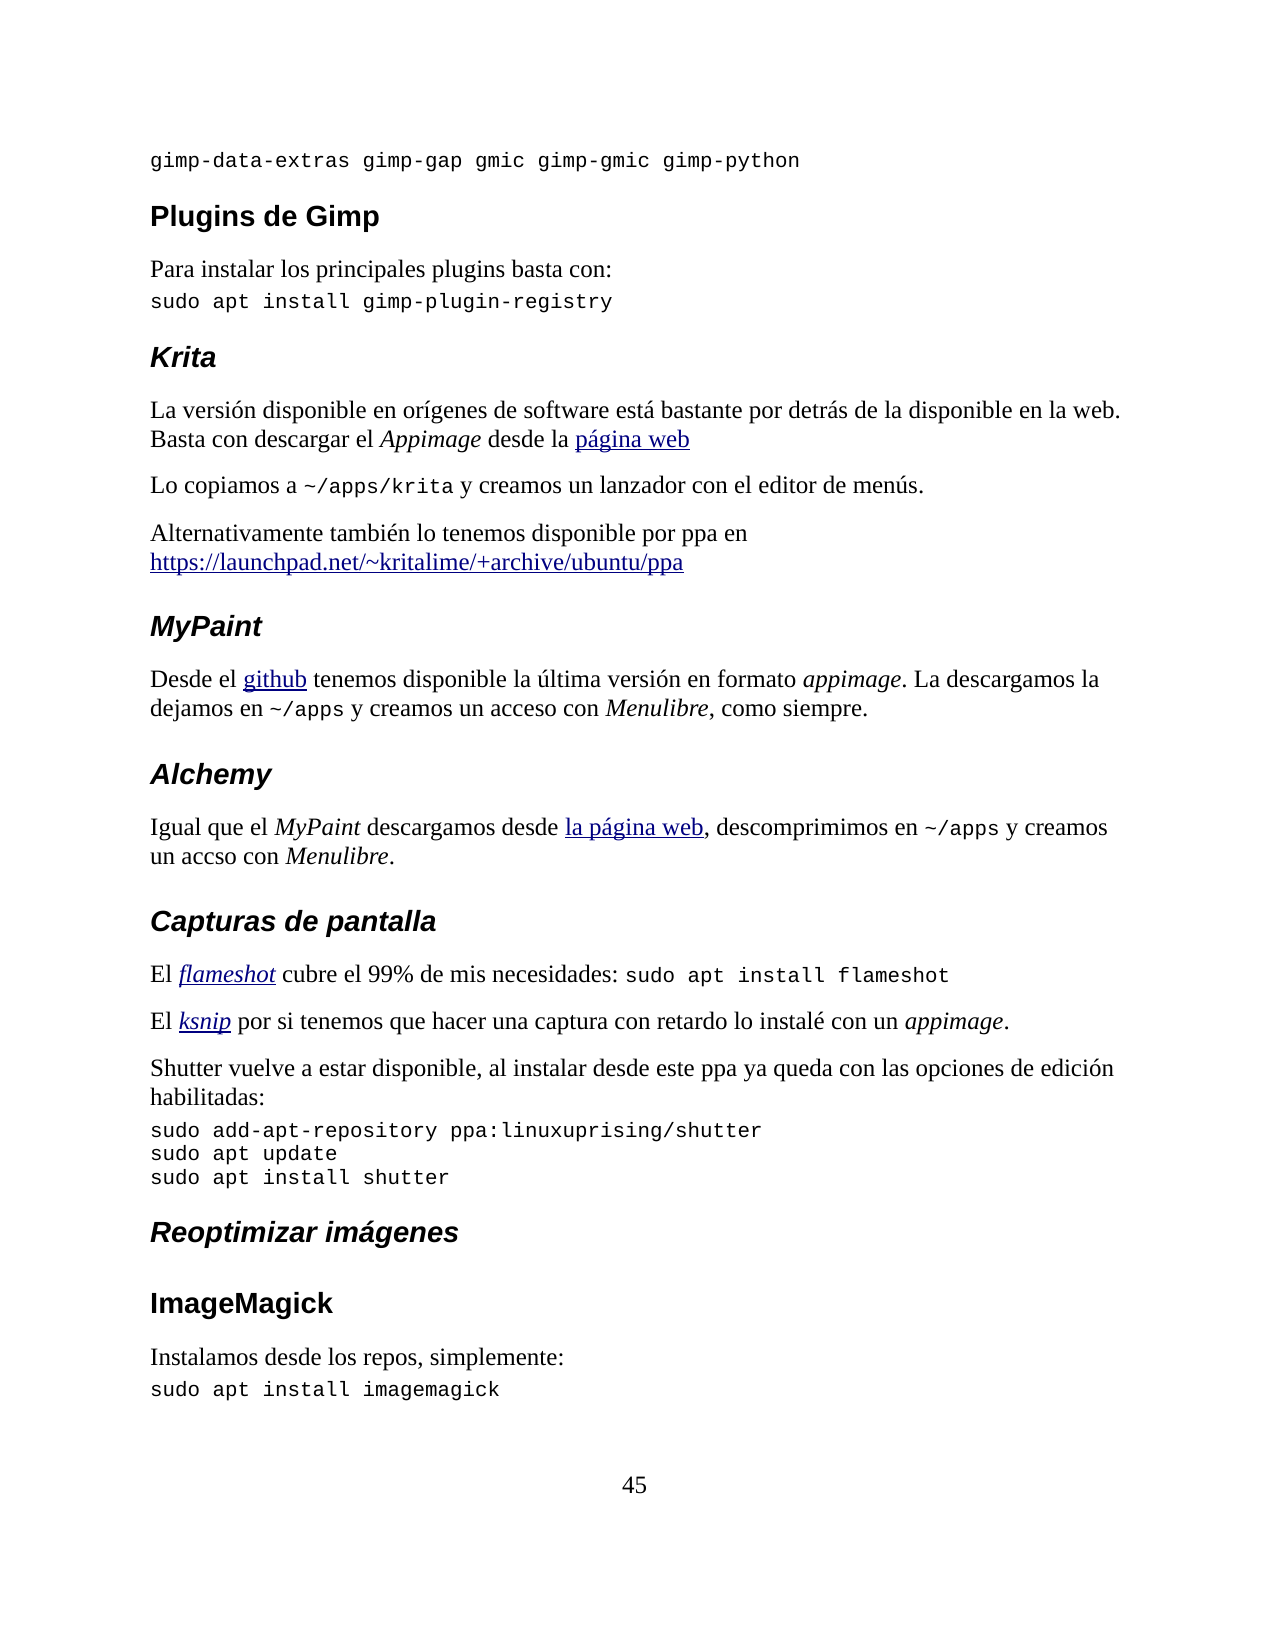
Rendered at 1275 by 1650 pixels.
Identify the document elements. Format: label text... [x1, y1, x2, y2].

text sudo apt install imagemagick [150, 1379, 1125, 1403]
text sudo apt install gimp-plugin-registry [150, 291, 1125, 315]
text sudo apt update [150, 1143, 1125, 1167]
text El ksnip por si tenemos que hacer una captura con retardo lo instalé con un appimage. [150, 1006, 1125, 1035]
text sudo apt install shutter [150, 1167, 1125, 1191]
subtitle Capturas de pantalla [150, 904, 1125, 937]
text Lo copiamos a ~/apps/krita y creamos un lanzador con el editor de menús. [150, 470, 1125, 500]
subtitle Alchemy [150, 757, 1125, 790]
subtitle Plugins de Gimp [150, 199, 1125, 232]
subtitle Reoptimizar imágenes [150, 1216, 1125, 1249]
text La versión disponible en orígenes de software está bastante por detrás de la disponible en la web. Basta con descargar el Appimage desde la página web [150, 395, 1125, 452]
text Instalamos desde los repos, simplemente: [150, 1342, 1125, 1370]
text Desde el github tenemos disponible la última versión en formato appimage. La descargamos la dejamos en ~/apps y creamos un acceso con Menulibre, como siempre. [150, 664, 1125, 723]
text gimp-data-extras gimp-gap gmic gimp-gmic gimp-python [150, 150, 1125, 174]
text Para instalar los principales plugins basta con: [150, 254, 1125, 282]
text Igual que el MyPaint descargamos desde la página web, descomprimimos en ~/apps y creamos un accso con Menulibre. [150, 812, 1125, 870]
subtitle MyPaint [150, 609, 1125, 643]
text Shutter vuelve a estar disponible, al instalar desde este ppa ya queda con las opciones de edición habilitadas: [150, 1053, 1125, 1111]
text sudo add-apt-repository ppa:linuxuprising/shutter [150, 1119, 1125, 1143]
subtitle ImageMagick [150, 1287, 1125, 1320]
text Alternativamente también lo tenemos disponible por ppa en https://launchpad.net/~kritalime/+archive/ubuntu/ppa [150, 518, 1125, 575]
subtitle Krita [150, 340, 1125, 373]
text El flameshot cubre el 99% de mis necesidades: sudo apt install flameshot [150, 959, 1125, 988]
